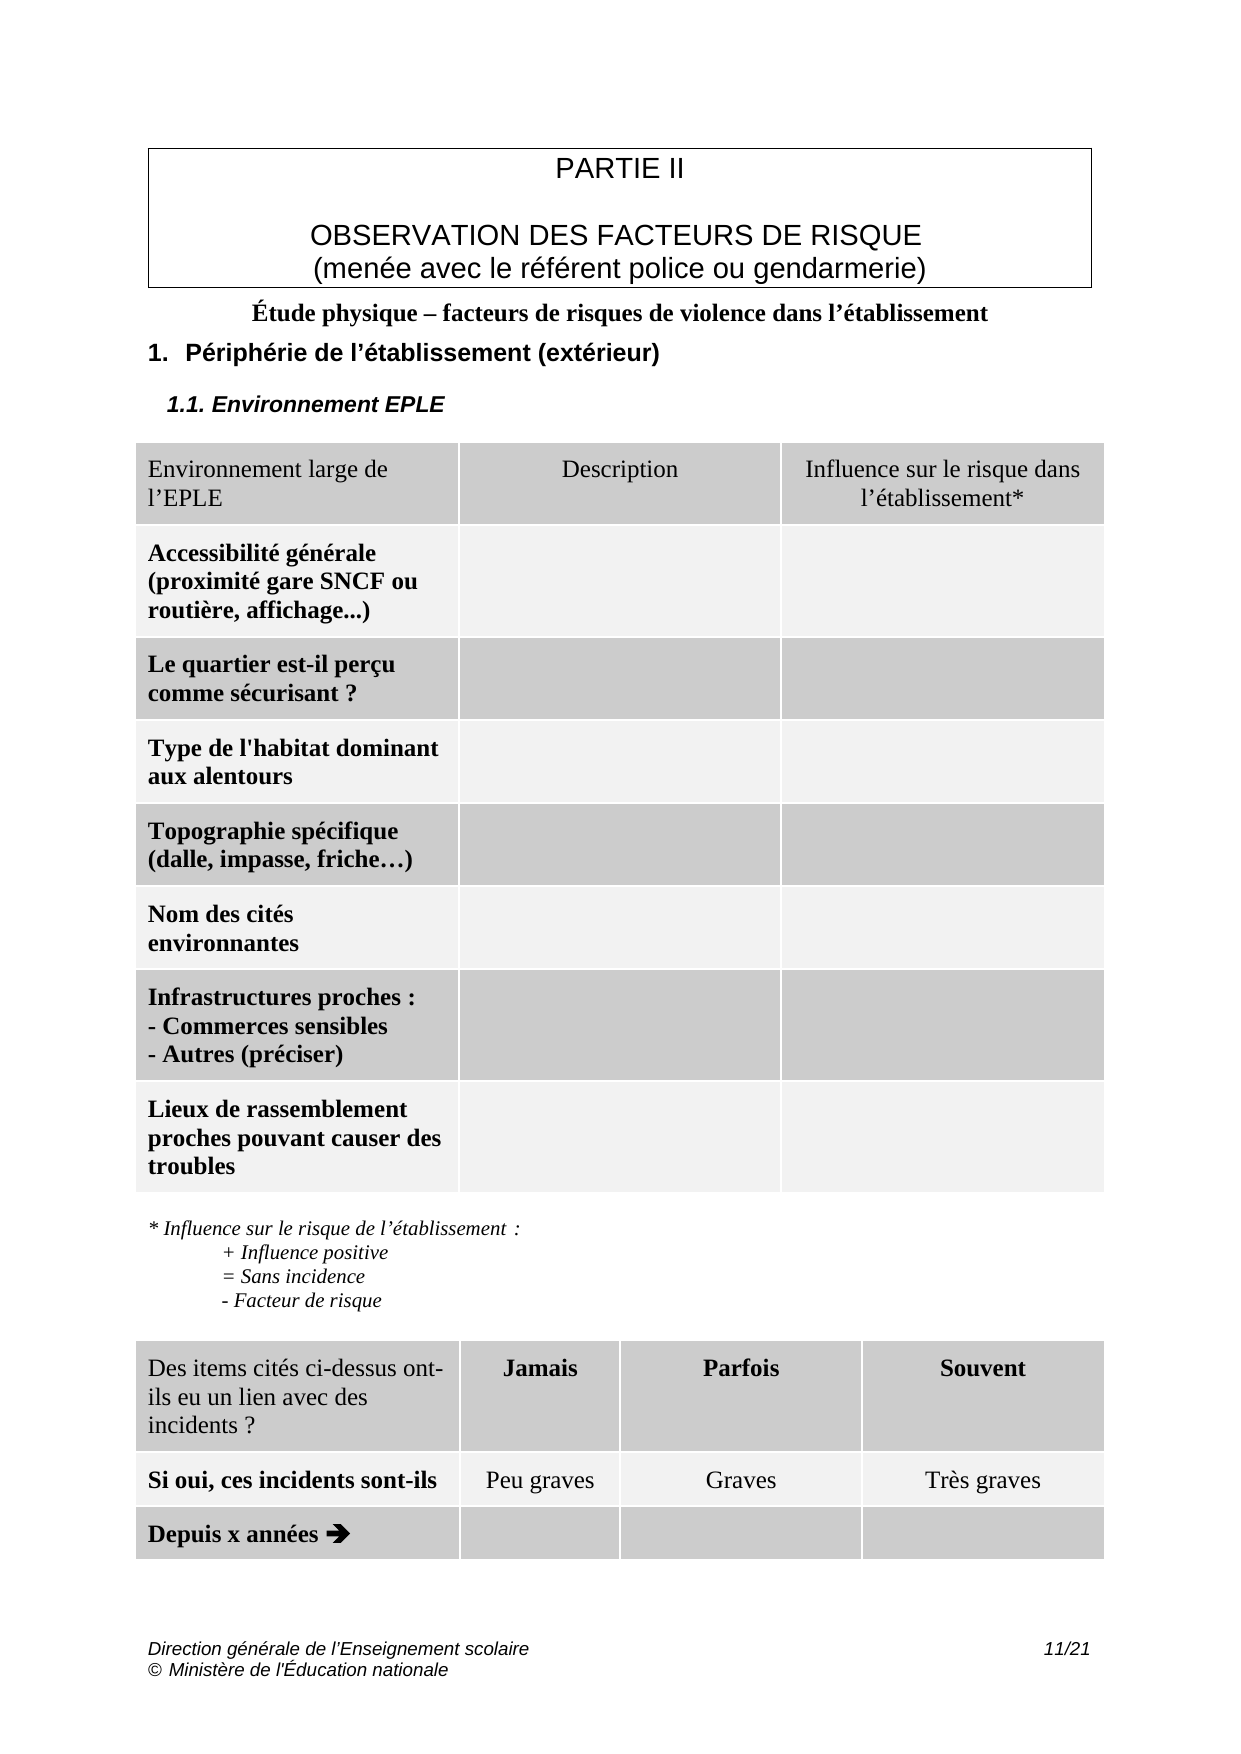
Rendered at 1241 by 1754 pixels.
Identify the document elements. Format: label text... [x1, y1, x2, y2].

table_cell Peu graves [461, 1453, 619, 1505]
table_cell [782, 970, 1104, 1080]
table_cell [863, 1507, 1104, 1559]
table_cell Si oui, ces incidents sont-ils [136, 1453, 459, 1505]
table_cell [782, 887, 1104, 968]
table_cell [460, 721, 780, 802]
table_header Jamais [461, 1341, 619, 1451]
table_cell [460, 526, 780, 636]
table_cell Depuis x années  [136, 1507, 459, 1559]
table_cell Topographie spécifique (dalle, impasse, friche…) [136, 804, 458, 885]
table_header Parfois [621, 1341, 861, 1451]
table_cell Accessibilité générale (proximité gare SNCF ou routière, affichage...) [136, 526, 458, 636]
text + Influence positive [221, 1240, 1092, 1264]
table_cell [460, 1082, 780, 1192]
subtitle Périphérie de l’établissement (extérieur) [148, 338, 1092, 366]
table_cell Type de l'habitat dominant aux alentours [136, 721, 458, 802]
table_cell [782, 804, 1104, 885]
text * Influence sur le risque de l’établissement : [148, 1216, 1092, 1240]
table_cell Le quartier est-il perçu comme sécurisant ? [136, 638, 458, 719]
table_cell [782, 526, 1104, 636]
table_cell Graves [621, 1453, 861, 1505]
table_header Description [460, 443, 780, 524]
table_header Environnement large de l’EPLE [136, 443, 458, 524]
table_header Souvent [863, 1341, 1104, 1451]
text - Facteur de risque [221, 1288, 1092, 1312]
text Étude physique – facteurs de risques de violence dans l’établissement [148, 298, 1092, 327]
subtitle PARTIE II OBSERVATION DES FACTEURS DE RISQUE (menée avec le référent police ou gendarmerie) [149, 149, 1091, 287]
subtitle Environnement EPLE [167, 391, 1092, 418]
table_cell Lieux de rassemblement proches pouvant causer des troubles [136, 1082, 458, 1192]
table_cell Nom des cités environnantes [136, 887, 458, 968]
table_cell Très graves [863, 1453, 1104, 1505]
table_cell [782, 721, 1104, 802]
table_cell [460, 638, 780, 719]
table_cell [460, 804, 780, 885]
text = Sans incidence [221, 1264, 1092, 1288]
table_cell [621, 1507, 861, 1559]
table_cell [782, 1082, 1104, 1192]
table_cell [461, 1507, 619, 1559]
table_cell [460, 970, 780, 1080]
table_cell [460, 887, 780, 968]
table_header Influence sur le risque dans l’établissement* [782, 443, 1104, 524]
table_cell [782, 638, 1104, 719]
table_cell Infrastructures proches : - Commerces sensibles - Autres (préciser) [136, 970, 458, 1080]
table_header Des items cités ci-dessus ont-ils eu un lien avec des incidents ? [136, 1341, 459, 1451]
